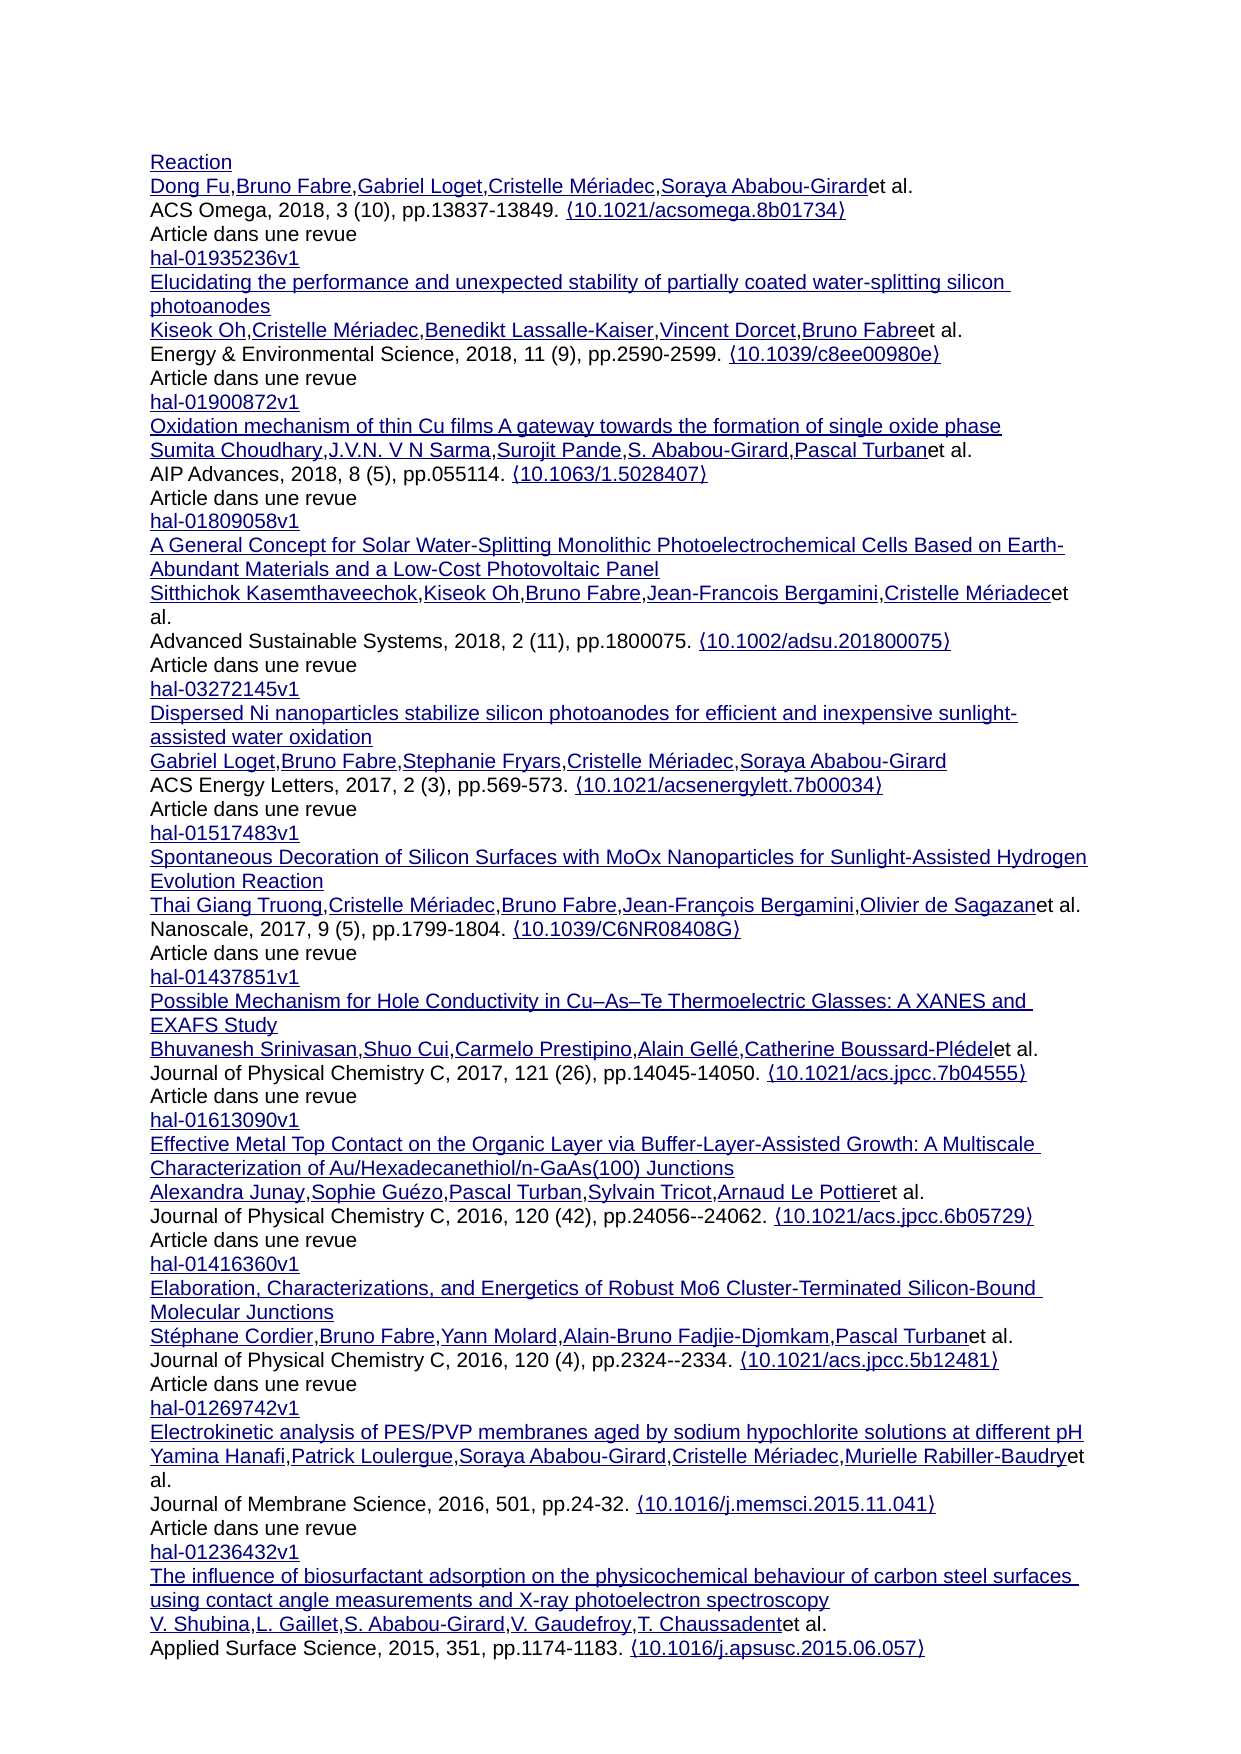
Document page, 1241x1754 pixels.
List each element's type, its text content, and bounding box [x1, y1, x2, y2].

table_cell The influence of biosurfactant adsorption on the physicochemical behaviour of carbon steel surfaces using contact angle measurements and X-ray photoelectron spectroscopy V. Shubina,L. Gaillet,S. Ababou-Girard,V. Gaudefroy,T. Chaussadentet al. Applied Surface Science, 2015, 351, pp.1174-1183. ⟨10.1016/j.apsusc.2015.06.057⟩ [150, 1564, 1090, 1659]
table_cell A General Concept for Solar Water-Splitting Monolithic Photoelectrochemical Cells Based on Earth-Abundant Materials and a Low-Cost Photovoltaic Panel Sitthichok Kasemthaveechok,Kiseok Oh,Bruno Fabre,Jean-Francois Bergamini,Cristelle Mériadecet al. Advanced Sustainable Systems, 2018, 2 (11), pp.1800075. ⟨10.1002/adsu.201800075⟩ Article dans une revue hal-03272145v1 [150, 533, 1090, 701]
table_cell Oxidation mechanism of thin Cu films A gateway towards the formation of single oxide phase Sumita Choudhary,J.V.N. V N Sarma,Surojit Pande,S. Ababou-Girard,Pascal Turbanet al. AIP Advances, 2018, 8 (5), pp.055114. ⟨10.1063/1.5028407⟩ Article dans une revue hal-01809058v1 [150, 414, 1090, 533]
table_cell Dispersed Ni nanoparticles stabilize silicon photoanodes for efficient and inexpensive sunlight-assisted water oxidation Gabriel Loget,Bruno Fabre,Stephanie Fryars,Cristelle Mériadec,Soraya Ababou-Girard ACS Energy Letters, 2017, 2 (3), pp.569-573. ⟨10.1021/acsenergylett.7b00034⟩ Article dans une revue hal-01517483v1 [150, 701, 1090, 845]
table_cell Effective Metal Top Contact on the Organic Layer via Buffer-Layer-Assisted Growth: A Multiscale Characterization of Au/Hexadecanethiol/n-GaAs(100) Junctions Alexandra Junay,Sophie Guézo,Pascal Turban,Sylvain Tricot,Arnaud Le Pottieret al. Journal of Physical Chemistry C, 2016, 120 (42), pp.24056--24062. ⟨10.1021/acs.jpcc.6b05729⟩ Article dans une revue hal-01416360v1 [150, 1132, 1090, 1276]
table_cell Elucidating the performance and unexpected stability of partially coated water-splitting silicon photoanodes Kiseok Oh,Cristelle Mériadec,Benedikt Lassalle-Kaiser,Vincent Dorcet,Bruno Fabreet al. Energy & Environmental Science, 2018, 11 (9), pp.2590-2599. ⟨10.1039/c8ee00980e⟩ Article dans une revue hal-01900872v1 [150, 270, 1090, 413]
table_cell Elaboration, Characterizations, and Energetics of Robust Mo6 Cluster-Terminated Silicon-Bound Molecular Junctions Stéphane Cordier,Bruno Fabre,Yann Molard,Alain-Bruno Fadjie-Djomkam,Pascal Turbanet al. Journal of Physical Chemistry C, 2016, 120 (4), pp.2324--2334. ⟨10.1021/acs.jpcc.5b12481⟩ Article dans une revue hal-01269742v1 [150, 1276, 1090, 1420]
table_cell Electrokinetic analysis of PES/PVP membranes aged by sodium hypochlorite solutions at different pH Yamina Hanafi,Patrick Loulergue,Soraya Ababou-Girard,Cristelle Mériadec,Murielle Rabiller-Baudryet al. Journal of Membrane Science, 2016, 501, pp.24-32. ⟨10.1016/j.memsci.2015.11.041⟩ Article dans une revue hal-01236432v1 [150, 1420, 1090, 1563]
table_cell Possible Mechanism for Hole Conductivity in Cu–As–Te Thermoelectric Glasses: A XANES and EXAFS Study Bhuvanesh Srinivasan,Shuo Cui,Carmelo Prestipino,Alain Gellé,Catherine Boussard-Plédelet al. Journal of Physical Chemistry C, 2017, 121 (26), pp.14045-14050. ⟨10.1021/acs.jpcc.7b04555⟩ Article dans une revue hal-01613090v1 [150, 989, 1090, 1132]
table_cell Reaction Dong Fu,Bruno Fabre,Gabriel Loget,Cristelle Mériadec,Soraya Ababou-Girardet al. ACS Omega, 2018, 3 (10), pp.13837-13849. ⟨10.1021/acsomega.8b01734⟩ Article dans une revue hal-01935236v1 [150, 150, 1090, 270]
table_cell Spontaneous Decoration of Silicon Surfaces with MoOx Nanoparticles for Sunlight-Assisted Hydrogen Evolution Reaction Thai Giang Truong,Cristelle Mériadec,Bruno Fabre,Jean-François Bergamini,Olivier de Sagazanet al. Nanoscale, 2017, 9 (5), pp.1799-1804. ⟨10.1039/C6NR08408G⟩ Article dans une revue hal-01437851v1 [150, 845, 1090, 988]
